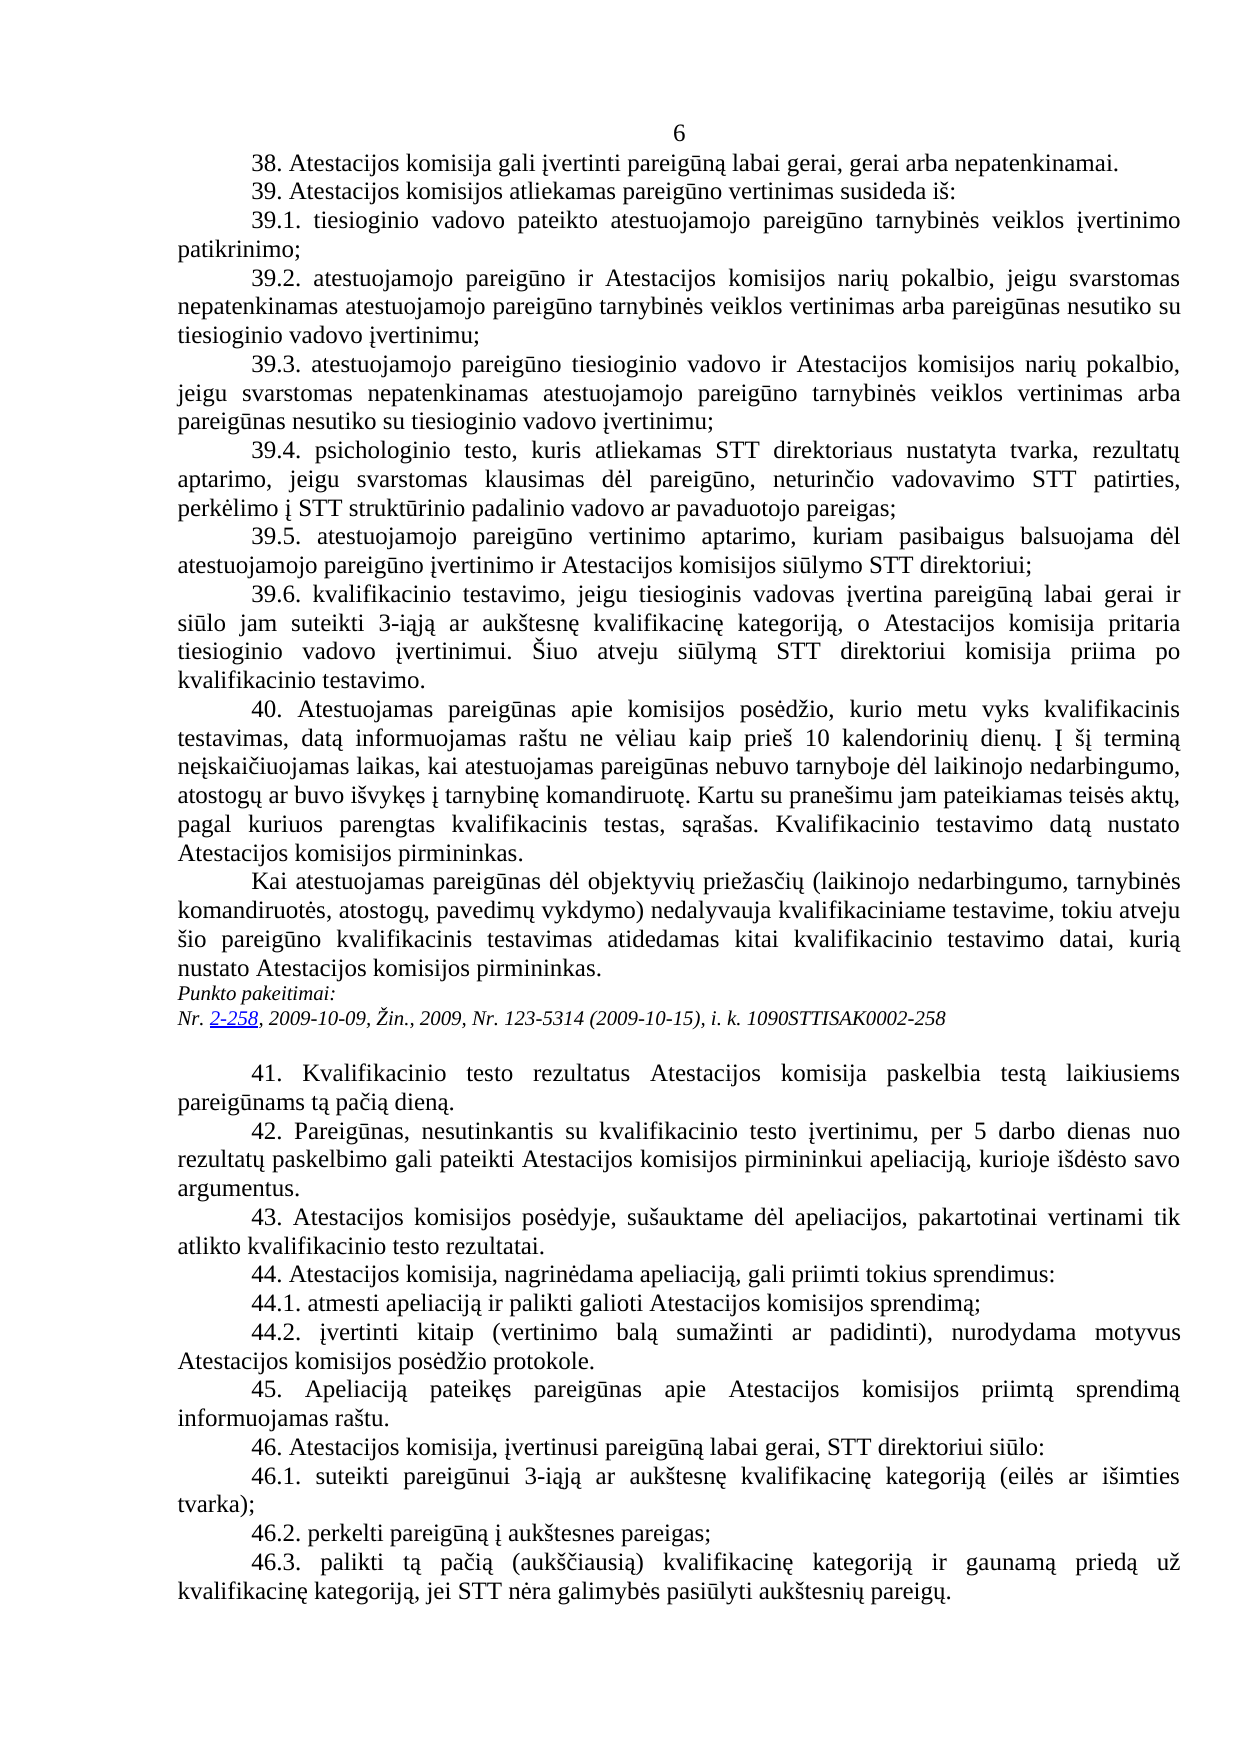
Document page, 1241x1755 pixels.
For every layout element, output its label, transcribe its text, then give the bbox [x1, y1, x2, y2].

text 45. Apeliaciją pateikęs pareigūnas apie Atestacijos komisijos priimtą sprendimą informuojamas raštu. [177, 1374, 1181, 1432]
text 39.4. psichologinio testo, kuris atliekamas STT direktoriaus nustatyta tvarka, rezultatų aptarimo, jeigu svarstomas klausimas dėl pareigūno, neturinčio vadovavimo STT patirties, perkėlimo į STT struktūrinio padalinio vadovo ar pavaduotojo pareigas; [177, 435, 1181, 521]
text 46.2. perkelti pareigūną į aukštesnes pareigas; [177, 1518, 1181, 1547]
text 38. Atestacijos komisija gali įvertinti pareigūną labai gerai, gerai arba nepatenkinamai. [177, 148, 1181, 176]
text Kai atestuojamas pareigūnas dėl objektyvių priežasčių (laikinojo nedarbingumo, tarnybinės komandiruotės, atostogų, pavedimų vykdymo) nedalyvauja kvalifikaciniame testavime, tokiu atveju šio pareigūno kvalifikacinis testavimas atidedamas kitai kvalifikacinio testavimo datai, kurią nustato Atestacijos komisijos pirmininkas. [177, 866, 1181, 981]
text 42. Pareigūnas, nesutinkantis su kvalifikacinio testo įvertinimu, per 5 darbo dienas nuo rezultatų paskelbimo gali pateikti Atestacijos komisijos pirmininkui apeliaciją, kurioje išdėsto savo argumentus. [177, 1116, 1181, 1202]
text 44. Atestacijos komisija, nagrinėdama apeliaciją, gali priimti tokius sprendimus: [177, 1259, 1181, 1288]
text 44.1. atmesti apeliaciją ir palikti galioti Atestacijos komisijos sprendimą; [177, 1288, 1181, 1317]
text 39.2. atestuojamojo pareigūno ir Atestacijos komisijos narių pokalbio, jeigu svarstomas nepatenkinamas atestuojamojo pareigūno tarnybinės veiklos vertinimas arba pareigūnas nesutiko su tiesioginio vadovo įvertinimu; [177, 263, 1181, 349]
text 39.1. tiesioginio vadovo pateikto atestuojamojo pareigūno tarnybinės veiklos įvertinimo patikrinimo; [177, 205, 1181, 263]
text 46. Atestacijos komisija, įvertinusi pareigūną labai gerai, STT direktoriui siūlo: [177, 1432, 1181, 1461]
text 39.3. atestuojamojo pareigūno tiesioginio vadovo ir Atestacijos komisijos narių pokalbio, jeigu svarstomas nepatenkinamas atestuojamojo pareigūno tarnybinės veiklos vertinimas arba pareigūnas nesutiko su tiesioginio vadovo įvertinimu; [177, 349, 1181, 435]
text 40. Atestuojamas pareigūnas apie komisijos posėdžio, kurio metu vyks kvalifikacinis testavimas, datą informuojamas raštu ne vėliau kaip prieš 10 kalendorinių dienų. Į šį terminą neįskaičiuojamas laikas, kai atestuojamas pareigūnas nebuvo tarnyboje dėl laikinojo nedarbingumo, atostogų ar buvo išvykęs į tarnybinę komandiruotę. Kartu su pranešimu jam pateikiamas teisės aktų, pagal kuriuos parengtas kvalifikacinis testas, sąrašas. Kvalifikacinio testavimo datą nustato Atestacijos komisijos pirmininkas. [177, 694, 1181, 866]
text 39.6. kvalifikacinio testavimo, jeigu tiesioginis vadovas įvertina pareigūną labai gerai ir siūlo jam suteikti 3-iąją ar aukštesnę kvalifikacinę kategoriją, o Atestacijos komisija pritaria tiesioginio vadovo įvertinimui. Šiuo atveju siūlymą STT direktoriui komisija priima po kvalifikacinio testavimo. [177, 579, 1181, 694]
text 39. Atestacijos komisijos atliekamas pareigūno vertinimas susideda iš: [177, 176, 1181, 205]
text Punkto pakeitimai: [177, 981, 1181, 1005]
text Nr. 2-258, 2009-10-09, Žin., 2009, Nr. 123-5314 (2009-10-15), i. k. 1090STTISAK0002-258 [177, 1005, 1181, 1029]
text 44.2. įvertinti kitaip (vertinimo balą sumažinti ar padidinti), nurodydama motyvus Atestacijos komisijos posėdžio protokole. [177, 1317, 1181, 1374]
text 46.3. palikti tą pačią (aukščiausią) kvalifikacinę kategoriją ir gaunamą priedą už kvalifikacinę kategoriją, jei STT nėra galimybės pasiūlyti aukštesnių pareigų. [177, 1547, 1181, 1604]
text 39.5. atestuojamojo pareigūno vertinimo aptarimo, kuriam pasibaigus balsuojama dėl atestuojamojo pareigūno įvertinimo ir Atestacijos komisijos siūlymo STT direktoriui; [177, 521, 1181, 579]
text 43. Atestacijos komisijos posėdyje, sušauktame dėl apeliacijos, pakartotinai vertinami tik atlikto kvalifikacinio testo rezultatai. [177, 1202, 1181, 1259]
text 46.1. suteikti pareigūnui 3-iąją ar aukštesnę kvalifikacinę kategoriją (eilės ar išimties tvarka); [177, 1461, 1181, 1518]
text 41. Kvalifikacinio testo rezultatus Atestacijos komisija paskelbia testą laikiusiems pareigūnams tą pačią dieną. [177, 1058, 1181, 1116]
